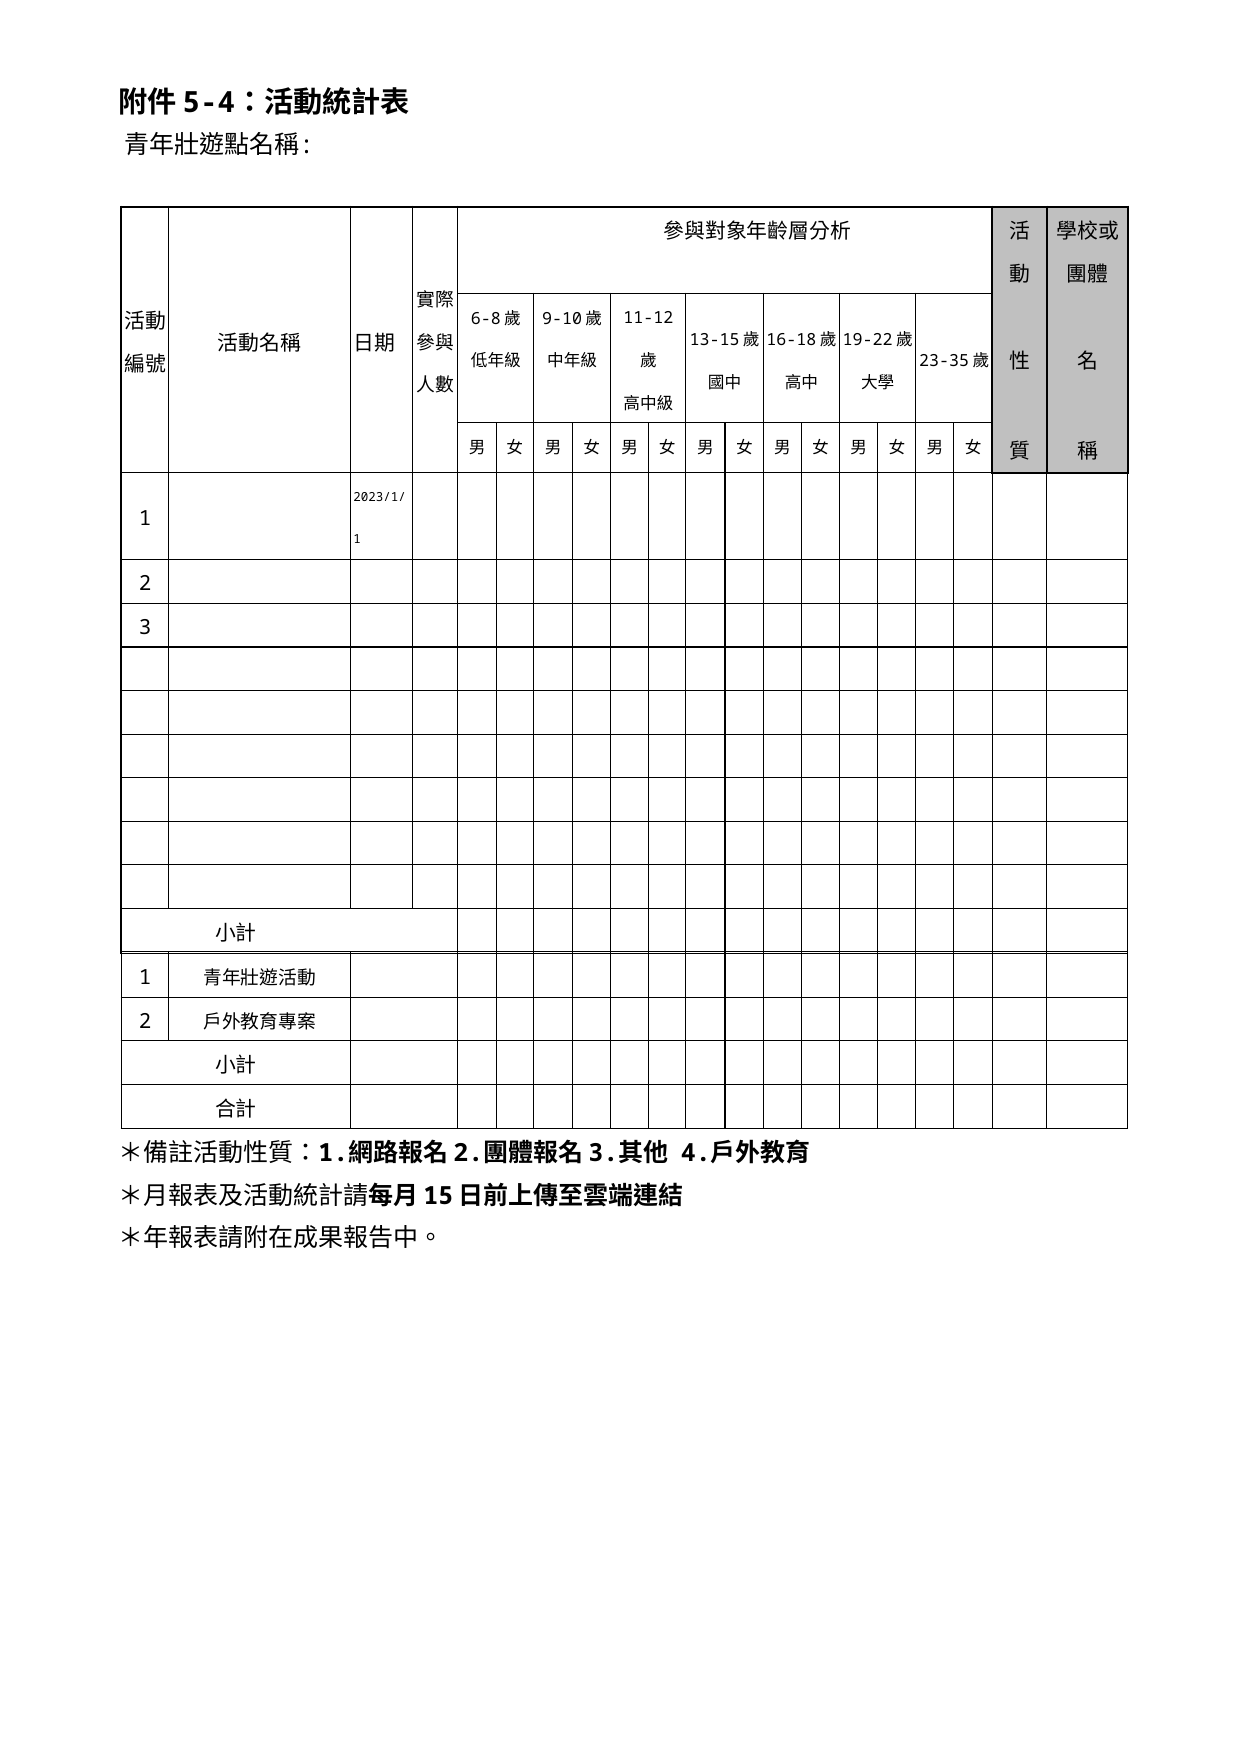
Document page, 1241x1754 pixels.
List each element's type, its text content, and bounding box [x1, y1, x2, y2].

table_cell [954, 865, 992, 908]
table_cell 男 [916, 423, 953, 472]
table_cell [497, 691, 533, 733]
table_cell [716, 163, 752, 206]
table_cell 性 [993, 293, 1046, 422]
table_cell [686, 604, 724, 646]
table_cell [169, 691, 350, 733]
table_cell [878, 1041, 915, 1084]
table_cell [649, 1041, 685, 1084]
table_cell [686, 648, 724, 690]
table_cell [916, 648, 953, 690]
table_cell [458, 691, 496, 733]
table_cell [878, 735, 915, 777]
table_header [1047, 121, 1128, 163]
table_cell [840, 822, 877, 864]
table_cell [788, 163, 824, 206]
table_cell [649, 691, 685, 733]
table_cell [169, 648, 350, 690]
table_cell [534, 1085, 572, 1127]
table_cell [351, 648, 412, 690]
table_cell [497, 954, 533, 997]
table_cell [350, 909, 412, 951]
table_cell [122, 778, 168, 821]
table_cell [497, 909, 533, 951]
table_cell 男 [840, 423, 877, 472]
table_cell [993, 560, 1046, 603]
table_cell [878, 560, 915, 603]
table_header [725, 121, 752, 163]
table_cell [458, 954, 496, 997]
table_cell [350, 163, 412, 206]
text ＊月報表及活動統計請每月15日前上傳至雲端連結 [118, 1171, 1122, 1213]
table_cell [458, 778, 496, 821]
table_cell [916, 1085, 953, 1127]
table_cell [824, 163, 860, 206]
table_cell [573, 909, 610, 951]
table_cell [611, 735, 648, 777]
table_cell [169, 604, 350, 646]
table_cell [573, 1041, 610, 1084]
table_cell [573, 735, 610, 777]
table_cell [993, 604, 1046, 646]
table_cell [497, 473, 533, 559]
table_cell [764, 865, 801, 908]
table_cell [916, 778, 953, 821]
table_cell 13-15歲 國中 [686, 294, 763, 422]
table_cell [993, 648, 1046, 690]
table_header [916, 121, 932, 163]
table_cell [649, 954, 685, 997]
table_cell [802, 865, 839, 908]
table_cell [458, 735, 496, 777]
table_cell [611, 954, 648, 997]
table_cell 實際 參與 人數 [413, 208, 457, 472]
table_cell [573, 604, 610, 646]
table_cell [764, 648, 801, 690]
table_cell [534, 648, 572, 690]
table_cell [497, 735, 533, 777]
table_cell [169, 778, 350, 821]
table_cell [169, 560, 350, 603]
table_header [878, 121, 896, 163]
table_cell [534, 865, 572, 908]
table_cell 9-10歲 中年級 [534, 294, 610, 422]
table_cell [954, 778, 992, 821]
table_cell [726, 954, 763, 997]
table_cell [726, 604, 763, 646]
table_cell [802, 691, 839, 733]
table_cell 16-18歲 高中 [764, 294, 839, 422]
table_cell [122, 735, 168, 777]
table_cell [1047, 1085, 1127, 1127]
table_cell [726, 998, 763, 1040]
table_cell [534, 735, 572, 777]
table_cell [878, 1085, 915, 1127]
table_cell 合計 [122, 1085, 350, 1127]
table_cell [764, 560, 801, 603]
table_cell [726, 473, 763, 559]
table_cell [458, 998, 496, 1040]
table_cell [458, 473, 496, 559]
table_header [839, 121, 860, 163]
table_header [896, 121, 916, 163]
table_cell [686, 954, 724, 997]
table_cell [916, 998, 953, 1040]
table_cell [686, 909, 724, 951]
table_cell [1047, 560, 1127, 603]
table_cell 男 [534, 423, 572, 472]
table_cell [412, 909, 457, 951]
table_cell [413, 865, 457, 908]
table_cell [1047, 822, 1127, 864]
table_cell [458, 560, 496, 603]
table_cell [878, 604, 915, 646]
table_header [992, 121, 1047, 163]
table_cell [458, 1041, 496, 1084]
table_cell [458, 208, 488, 293]
table_cell [534, 691, 572, 733]
table_cell [840, 604, 877, 646]
table_cell [686, 691, 724, 733]
table_cell [840, 998, 877, 1040]
table_cell [534, 473, 572, 559]
table_cell [608, 163, 644, 206]
table_cell [686, 865, 724, 908]
table_header [788, 121, 801, 163]
table_cell [1047, 778, 1127, 821]
table_cell [726, 778, 763, 821]
table_cell [993, 1041, 1046, 1084]
table_cell [534, 822, 572, 864]
table_cell [726, 1041, 763, 1084]
table_cell [122, 691, 168, 733]
table_cell 日期 [351, 208, 412, 472]
table_cell [649, 822, 685, 864]
table_header [824, 121, 839, 163]
table_cell 3 [122, 604, 168, 646]
table_cell [840, 1041, 877, 1084]
table_cell [413, 604, 457, 646]
table_cell [840, 735, 877, 777]
table_cell [764, 778, 801, 821]
table_cell [573, 648, 610, 690]
table_cell [916, 909, 953, 951]
table_cell [878, 691, 915, 733]
table_cell [1047, 648, 1127, 690]
table_header [685, 121, 716, 163]
table_cell [802, 604, 839, 646]
table_cell [611, 604, 648, 646]
table_cell [573, 865, 610, 908]
table_cell 參與對象年齡層分析 [522, 208, 991, 293]
table_cell [497, 1085, 533, 1127]
table_cell [611, 691, 648, 733]
table_cell [488, 163, 522, 206]
table_cell [954, 473, 992, 559]
table_cell [802, 648, 839, 690]
table_header [860, 121, 878, 163]
table_cell 青年壯遊活動 [169, 954, 350, 997]
table_cell [351, 604, 412, 646]
table_cell [916, 1041, 953, 1084]
table_cell [351, 691, 412, 733]
table_cell [534, 778, 572, 821]
table_cell [878, 473, 915, 559]
table_cell [534, 954, 572, 997]
table_cell [1047, 163, 1128, 206]
table_cell [611, 998, 648, 1040]
table_cell [351, 735, 412, 777]
table_cell 小計 [122, 909, 350, 951]
table_cell [993, 865, 1046, 908]
table_cell [611, 778, 648, 821]
table_cell [573, 1085, 610, 1127]
table_cell [993, 909, 1046, 951]
text ＊備註活動性質：1.網路報名2.團體報名3.其他 4.戶外教育 [118, 1128, 1122, 1171]
table_cell [802, 560, 839, 603]
table_cell [686, 735, 724, 777]
table_cell [840, 954, 877, 997]
table_cell [764, 954, 801, 997]
table_cell [573, 998, 610, 1040]
table_cell [497, 560, 533, 603]
table_cell [351, 865, 412, 908]
table_cell [497, 998, 533, 1040]
table_cell [686, 560, 724, 603]
table_cell [916, 954, 953, 997]
table_cell [573, 822, 610, 864]
table_cell [649, 735, 685, 777]
table_cell [534, 604, 572, 646]
table_cell [122, 822, 168, 864]
table_cell [993, 735, 1046, 777]
table_cell 質 [993, 422, 1046, 472]
table_cell 女 [497, 423, 533, 472]
table_cell [649, 865, 685, 908]
table_cell [611, 473, 648, 559]
table_cell [954, 954, 992, 997]
table_cell [933, 163, 968, 206]
table_cell [534, 909, 572, 951]
table_cell [1047, 474, 1127, 559]
table_header [533, 121, 563, 163]
table_cell [764, 691, 801, 733]
table_cell [969, 163, 992, 206]
table_header [564, 121, 605, 163]
table_cell [764, 998, 801, 1040]
table_cell [686, 998, 724, 1040]
table_cell [993, 778, 1046, 821]
table_cell [121, 163, 350, 206]
table_cell [649, 909, 685, 951]
table_cell 男 [458, 423, 496, 472]
table_cell [534, 1041, 572, 1084]
table_cell [916, 604, 953, 646]
table_cell [916, 691, 953, 733]
table_cell [840, 865, 877, 908]
table_cell [954, 691, 992, 733]
table_cell 2023/1/1 [351, 473, 412, 559]
table_cell [993, 822, 1046, 864]
table_cell [840, 909, 877, 951]
table_cell [611, 909, 648, 951]
table_cell [611, 1085, 648, 1127]
table_cell [413, 778, 457, 821]
table_header [350, 121, 412, 163]
table_cell [686, 1085, 724, 1127]
table_header [449, 121, 533, 163]
table_cell 女 [878, 423, 915, 472]
table_cell 1 [122, 473, 168, 559]
table_cell [840, 1085, 877, 1127]
table_cell [169, 735, 350, 777]
table_cell [458, 865, 496, 908]
table_cell [954, 1085, 992, 1127]
table_header [954, 121, 968, 163]
table_cell [1047, 865, 1127, 908]
table_cell [611, 648, 648, 690]
table_header 青年壯遊點名稱: [121, 121, 350, 163]
table_cell [1047, 954, 1127, 997]
table_cell [458, 163, 488, 206]
table_cell [488, 208, 522, 293]
table_cell [351, 778, 412, 821]
table_cell [680, 163, 716, 206]
table_cell [1047, 909, 1127, 951]
table_cell [954, 909, 992, 951]
table_cell [764, 473, 801, 559]
table_cell [412, 163, 458, 206]
table_cell 名 [1048, 293, 1127, 422]
table_cell 2 [122, 998, 168, 1040]
table_cell 活動名稱 [169, 208, 350, 472]
table_cell [497, 604, 533, 646]
table_cell [878, 909, 915, 951]
table_cell [611, 1041, 648, 1084]
table_cell 男 [764, 423, 801, 472]
table_cell [954, 735, 992, 777]
table_cell [611, 560, 648, 603]
table_header [801, 121, 824, 163]
table_cell [993, 1085, 1046, 1127]
table_cell 6-8歲 低年級 [458, 294, 533, 422]
table_cell [954, 998, 992, 1040]
table_cell [1047, 691, 1127, 733]
table_cell [458, 604, 496, 646]
table_cell [413, 822, 457, 864]
table_cell [802, 909, 839, 951]
table_cell [726, 691, 763, 733]
table_cell [122, 648, 168, 690]
table_cell [649, 778, 685, 821]
table_cell [413, 648, 457, 690]
table_cell [992, 163, 1047, 206]
table_cell [916, 473, 953, 559]
table_cell [458, 648, 496, 690]
table_cell [764, 604, 801, 646]
table_cell [860, 163, 896, 206]
table_cell [413, 691, 457, 733]
table_cell [726, 648, 763, 690]
table_cell [573, 954, 610, 997]
table_header [763, 121, 788, 163]
table_cell [458, 909, 496, 951]
table_cell [351, 954, 457, 997]
table_cell [840, 778, 877, 821]
table_header [412, 121, 449, 163]
table_cell [497, 778, 533, 821]
table_cell [458, 1085, 496, 1127]
table_cell [573, 560, 610, 603]
table_cell [169, 865, 350, 908]
table_cell [649, 648, 685, 690]
table_cell [726, 560, 763, 603]
table_cell [802, 1041, 839, 1084]
table_cell [726, 909, 763, 951]
table_header [969, 121, 992, 163]
table_header [605, 121, 685, 163]
table_cell [1047, 735, 1127, 777]
table_cell [573, 778, 610, 821]
table_cell [413, 560, 457, 603]
table_cell [649, 998, 685, 1040]
table_cell 女 [573, 423, 610, 472]
table_cell [993, 954, 1046, 997]
table_cell 活 動 [993, 208, 1046, 293]
table_cell [764, 1085, 801, 1127]
table_cell [534, 998, 572, 1040]
table_cell [351, 560, 412, 603]
text ＊年報表請附在成果報告中。 [118, 1213, 1122, 1341]
table_cell 1 [122, 954, 168, 997]
text 附件5-4：活動統計表 [118, 78, 1122, 121]
table_cell [878, 998, 915, 1040]
table_cell [954, 822, 992, 864]
table_cell [993, 998, 1046, 1040]
table_cell 2 [122, 560, 168, 603]
table_cell [573, 473, 610, 559]
table_cell [686, 1041, 724, 1084]
table_cell [764, 735, 801, 777]
table_cell [351, 1041, 457, 1084]
table_cell [764, 822, 801, 864]
table_cell 男 [611, 423, 648, 472]
table_cell 23-35歲 [916, 294, 991, 422]
table_cell [726, 1085, 763, 1127]
table_cell [802, 822, 839, 864]
table_cell [686, 473, 724, 559]
table_cell [649, 1085, 685, 1127]
table_cell 19-22歲 大學 [840, 294, 915, 422]
table_cell [840, 691, 877, 733]
table_cell 男 [686, 423, 724, 472]
table_cell [764, 1041, 801, 1084]
table_cell 女 [954, 423, 991, 472]
table_cell [878, 778, 915, 821]
table_header [716, 121, 725, 163]
table_cell [993, 691, 1046, 733]
table_cell [1047, 998, 1127, 1040]
table_cell [840, 560, 877, 603]
table_cell [878, 954, 915, 997]
table_cell [916, 822, 953, 864]
table_cell [802, 778, 839, 821]
table_cell [954, 648, 992, 690]
table_cell [686, 778, 724, 821]
table_cell [649, 473, 685, 559]
table_cell [169, 473, 350, 559]
table_cell 小計 [122, 1041, 350, 1084]
table_cell [916, 735, 953, 777]
table_cell [840, 648, 877, 690]
table_header [752, 121, 763, 163]
table_cell [916, 865, 953, 908]
table_cell [122, 865, 168, 908]
table_cell [726, 865, 763, 908]
table_cell [169, 822, 350, 864]
table_cell [1047, 1041, 1127, 1084]
table_cell [993, 474, 1046, 559]
table_cell [611, 822, 648, 864]
table_cell [878, 822, 915, 864]
table_cell [413, 735, 457, 777]
table_cell [573, 691, 610, 733]
table_cell [916, 560, 953, 603]
table_cell 女 [726, 423, 763, 472]
table_cell [802, 1085, 839, 1127]
table_cell [726, 735, 763, 777]
table_cell [1047, 604, 1127, 646]
table_cell [413, 473, 457, 559]
table_cell 女 [649, 423, 685, 472]
table_cell [351, 998, 457, 1040]
table_cell [840, 473, 877, 559]
table_cell [686, 822, 724, 864]
table_cell [497, 865, 533, 908]
table_cell [802, 473, 839, 559]
table_cell [764, 909, 801, 951]
table_cell [878, 865, 915, 908]
table_header [933, 121, 954, 163]
table_cell 女 [802, 423, 839, 472]
table_cell [802, 735, 839, 777]
table_cell [497, 648, 533, 690]
table_cell [644, 163, 680, 206]
table_cell [522, 163, 608, 206]
table_cell [752, 163, 788, 206]
table_cell 戶外教育專案 [169, 998, 350, 1040]
table_cell [497, 822, 533, 864]
table_cell [896, 163, 932, 206]
table_cell [649, 560, 685, 603]
table_cell [954, 560, 992, 603]
table_cell [351, 1085, 457, 1127]
table_cell [649, 604, 685, 646]
table_cell [802, 954, 839, 997]
table_cell [534, 560, 572, 603]
table_cell [611, 865, 648, 908]
table_cell [726, 822, 763, 864]
table_cell [458, 822, 496, 864]
table_cell [878, 648, 915, 690]
table_cell [351, 822, 412, 864]
table_cell [954, 1041, 992, 1084]
table_cell 學校或團體 [1048, 208, 1127, 293]
table_cell [497, 1041, 533, 1084]
table_cell [954, 604, 992, 646]
table_cell 活動 編號 [122, 208, 168, 472]
table_cell 11-12歲 高中級 [611, 294, 685, 422]
table_cell [802, 998, 839, 1040]
table_cell 稱 [1048, 422, 1127, 472]
